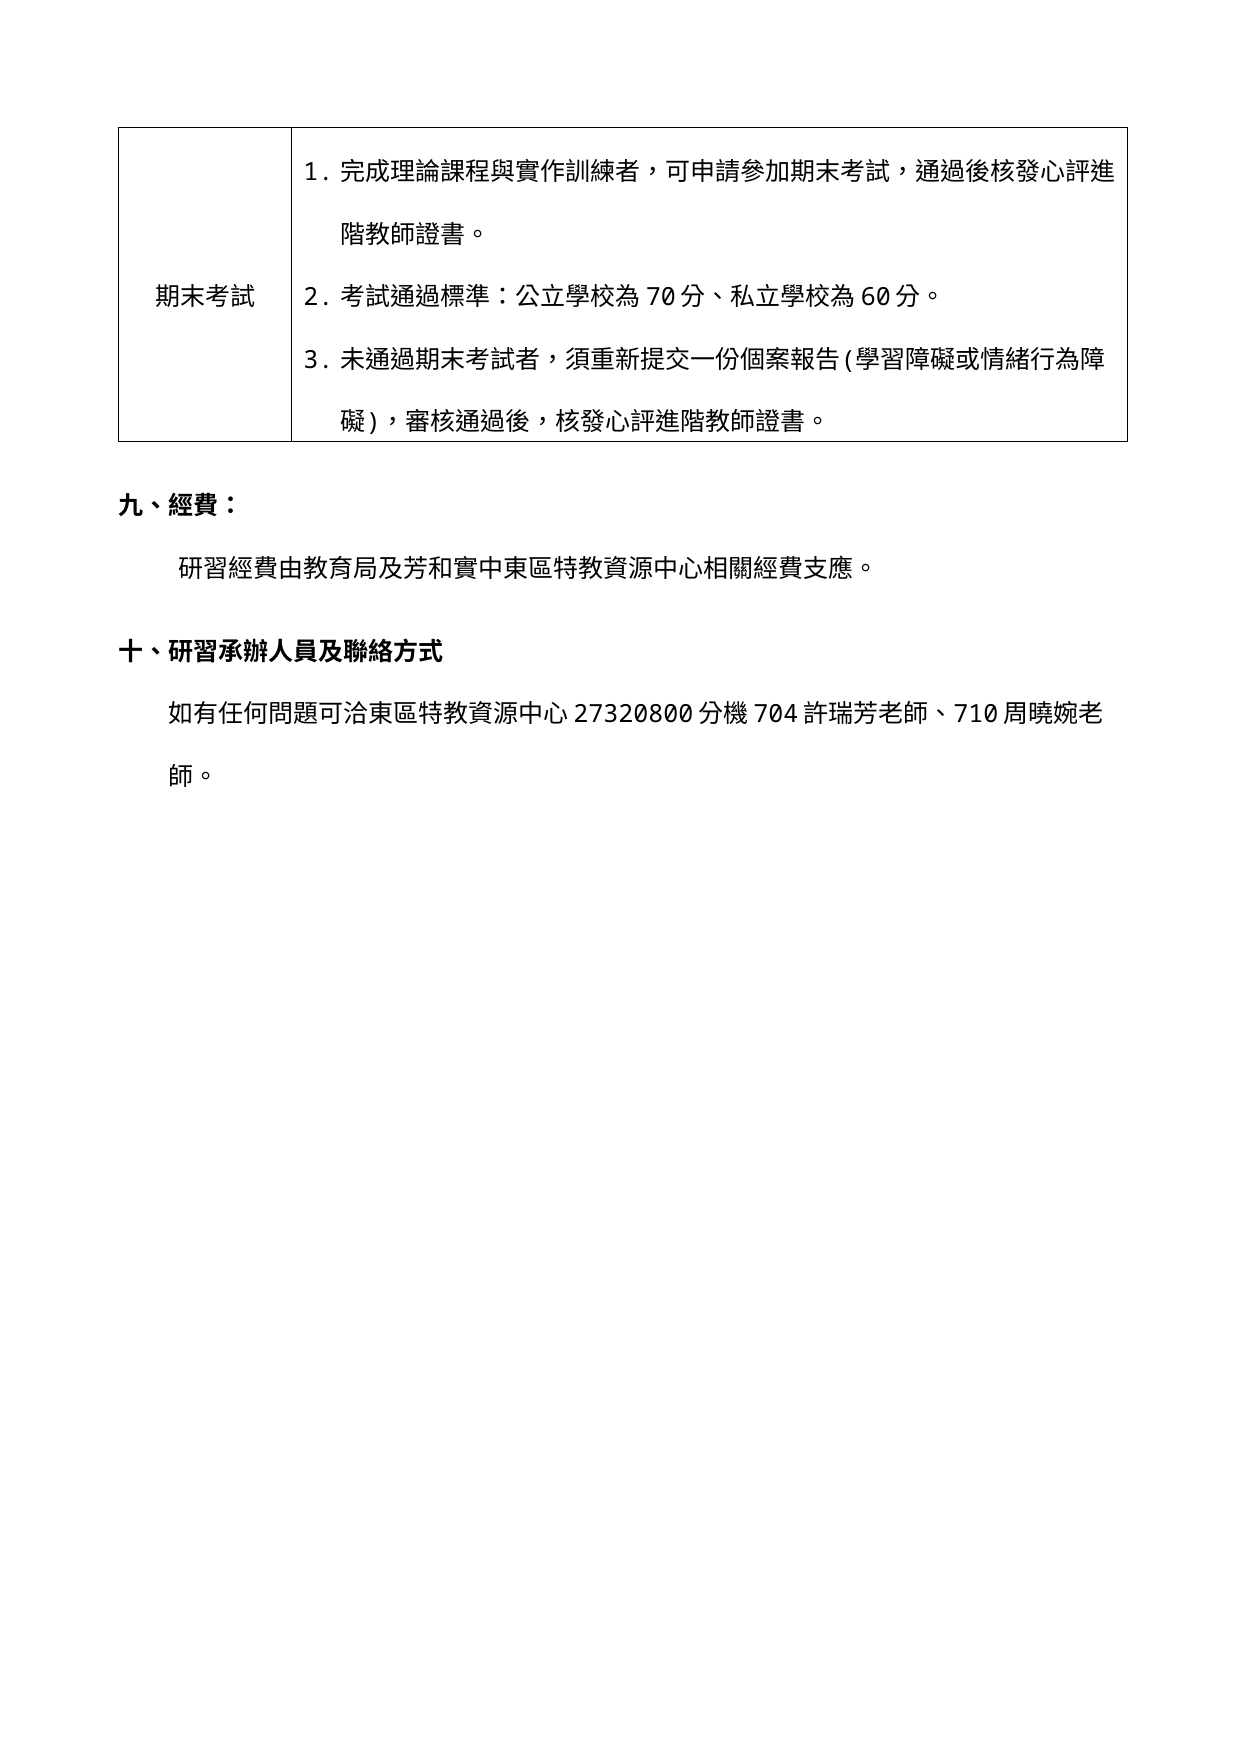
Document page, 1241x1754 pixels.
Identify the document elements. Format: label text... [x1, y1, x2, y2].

text 九、經費： [118, 462, 1122, 524]
text 研習經費由教育局及芳和實中東區特教資源中心相關經費支應。 [118, 524, 1122, 587]
table_cell 完成理論課程與實作訓練者，可申請參加期末考試，通過後核發心評進階教師證書。 考試通過標準：公立學校為70分、私立學校為60分。 未通過期末考試者，須重新提交一份個案報告(學習障礙或情緒行為障礙)，審核通過後，核發心評進階教師證書。 [292, 128, 1127, 441]
text 十、研習承辦人員及聯絡方式 [118, 607, 1122, 670]
table_cell 期末考試 [119, 128, 291, 441]
text 如有任何問題可洽東區特教資源中心27320800分機704許瑞芳老師、710周曉婉老師。 [168, 670, 1122, 795]
